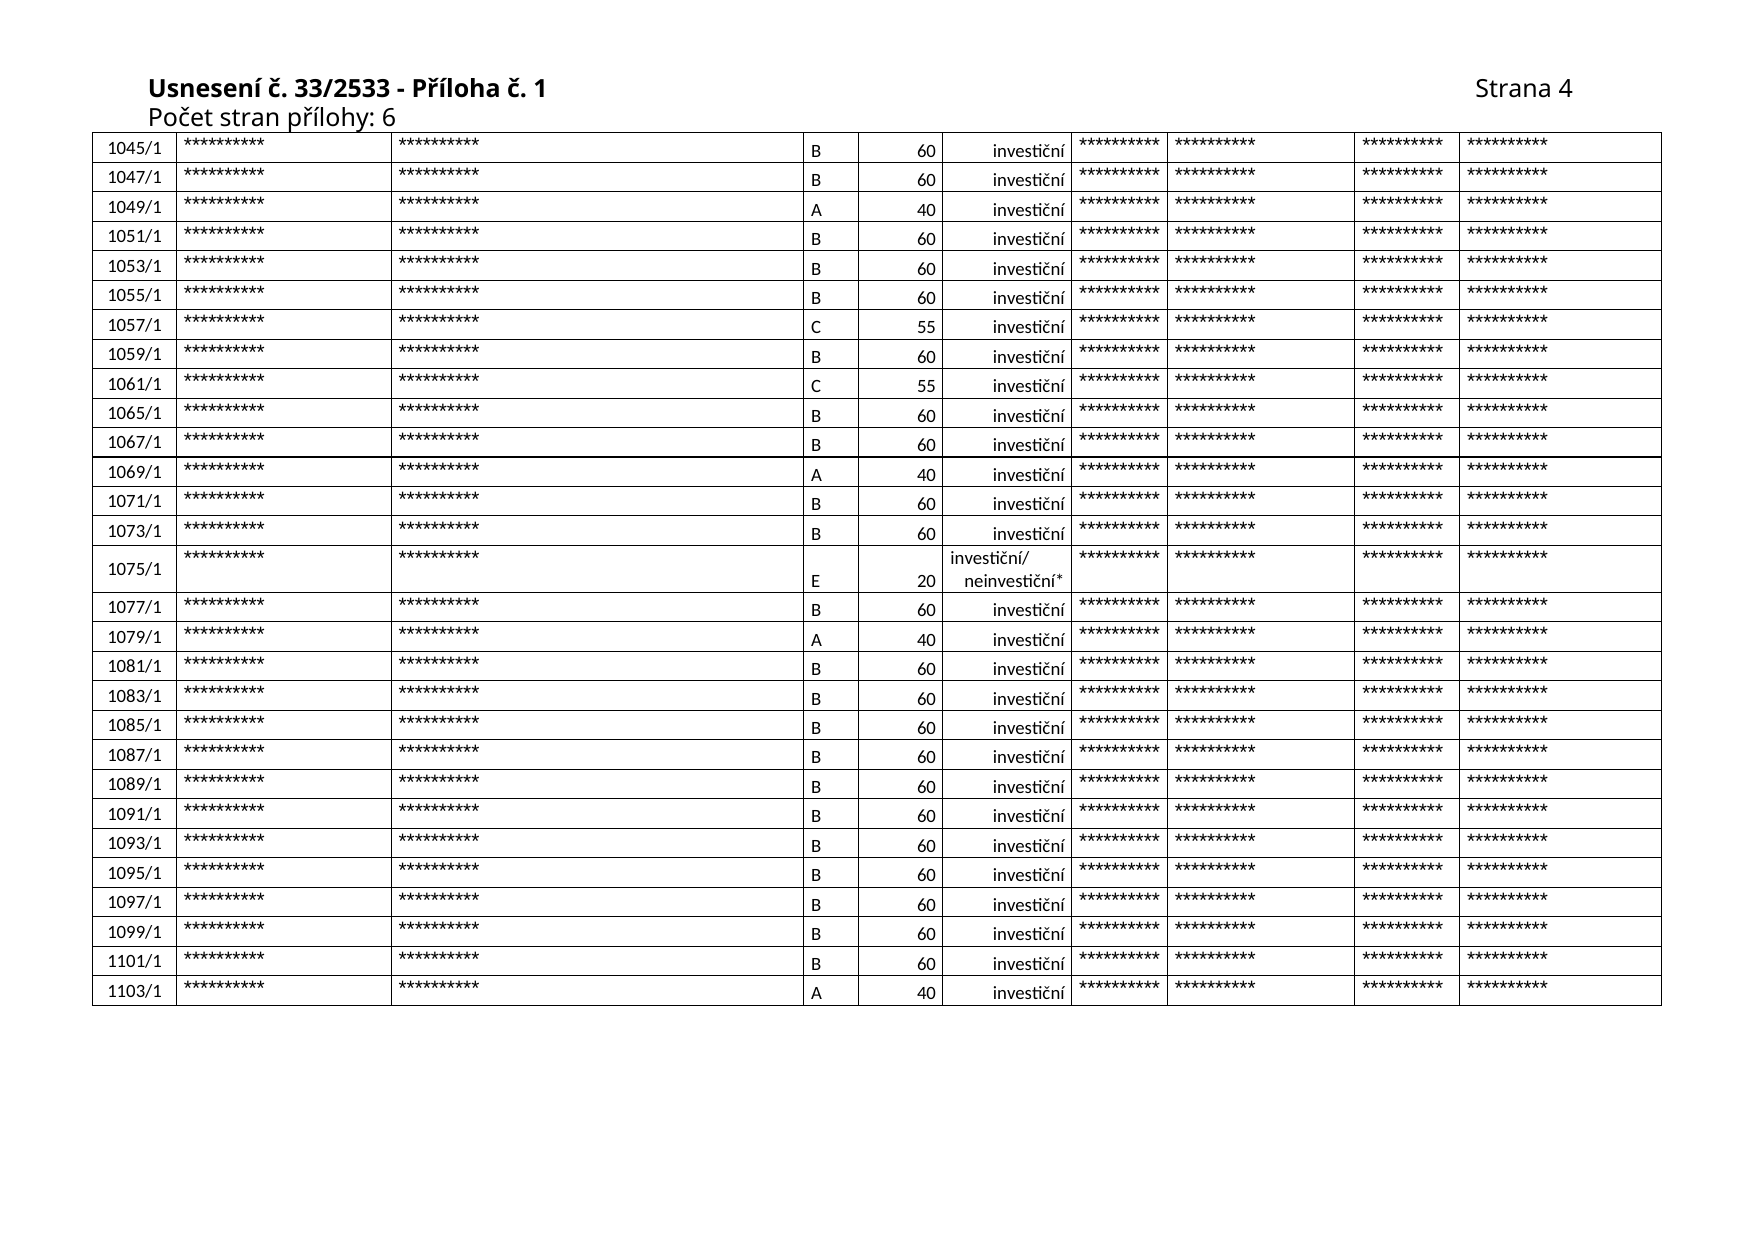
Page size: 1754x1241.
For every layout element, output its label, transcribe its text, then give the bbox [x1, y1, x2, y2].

table_cell 60 [859, 770, 942, 798]
table_cell ********** [1072, 593, 1167, 621]
table_cell 1103/1 [93, 976, 176, 1004]
table_cell investiční [943, 222, 1071, 250]
table_cell ********** [1072, 711, 1167, 739]
table_cell ********** [1072, 829, 1167, 857]
table_cell ********** [1460, 340, 1661, 368]
table_cell 1095/1 [93, 858, 176, 887]
table_cell 1059/1 [93, 340, 176, 368]
table_cell ********** [392, 516, 803, 545]
table_cell ********** [177, 340, 391, 368]
table_cell ********** [177, 652, 391, 680]
table_cell ********** [392, 163, 803, 191]
table_cell ********** [1355, 310, 1459, 338]
table_cell ********** [1460, 516, 1661, 545]
table_cell investiční [943, 740, 1071, 769]
table_cell ********** [1460, 740, 1661, 769]
table_cell investiční [943, 622, 1071, 651]
table_cell ********** [1460, 428, 1661, 456]
table_cell ********** [1168, 740, 1354, 769]
table_cell ********** [1072, 770, 1167, 798]
table_cell C [804, 369, 858, 397]
table_cell 1089/1 [93, 770, 176, 798]
table_cell B [804, 593, 858, 621]
table_header investiční [943, 133, 1071, 162]
table_cell 1053/1 [93, 251, 176, 279]
table_cell 60 [859, 163, 942, 191]
table_cell 60 [859, 593, 942, 621]
table_cell ********** [392, 222, 803, 250]
table_cell ********** [1460, 369, 1661, 397]
table_cell ********** [177, 222, 391, 250]
table_cell ********** [177, 369, 391, 397]
table_cell ********** [1460, 281, 1661, 309]
table_cell investiční [943, 399, 1071, 427]
table_cell investiční [943, 976, 1071, 1004]
table_cell A [804, 622, 858, 651]
table_cell ********** [1355, 652, 1459, 680]
table_cell ********** [177, 770, 391, 798]
table_cell ********** [1460, 829, 1661, 857]
table_cell ********** [392, 858, 803, 887]
table_cell ********** [392, 546, 803, 592]
table_cell investiční [943, 711, 1071, 739]
table_cell 1065/1 [93, 399, 176, 427]
table_cell ********** [1072, 369, 1167, 397]
table_cell ********** [177, 428, 391, 456]
table_cell ********** [177, 799, 391, 828]
table_cell investiční [943, 593, 1071, 621]
table_cell ********** [1460, 917, 1661, 946]
table_cell A [804, 192, 858, 221]
table_cell B [804, 711, 858, 739]
table_cell ********** [392, 593, 803, 621]
table_header ********** [1168, 133, 1354, 162]
table_cell 60 [859, 681, 942, 710]
table_cell B [804, 947, 858, 975]
table_cell B [804, 858, 858, 887]
table_cell B [804, 487, 858, 515]
table_cell B [804, 340, 858, 368]
table_cell ********** [392, 888, 803, 916]
table_cell investiční [943, 458, 1071, 486]
table_cell 1047/1 [93, 163, 176, 191]
table_cell ********** [392, 622, 803, 651]
table_cell 1099/1 [93, 917, 176, 946]
table_cell ********** [1460, 192, 1661, 221]
table_cell B [804, 399, 858, 427]
table_cell 60 [859, 487, 942, 515]
table_cell 60 [859, 428, 942, 456]
table_cell 60 [859, 251, 942, 279]
table_cell ********** [392, 340, 803, 368]
table_cell ********** [1355, 340, 1459, 368]
table_cell 60 [859, 340, 942, 368]
table_cell ********** [1168, 222, 1354, 250]
table_cell ********** [1460, 976, 1661, 1004]
table_cell ********** [177, 310, 391, 338]
table_cell 20 [859, 546, 942, 592]
table_cell ********** [1072, 652, 1167, 680]
table_cell ********** [1072, 740, 1167, 769]
table_cell ********** [177, 593, 391, 621]
table_cell ********** [1072, 976, 1167, 1004]
table_cell ********** [392, 458, 803, 486]
table_cell ********** [392, 681, 803, 710]
table_cell investiční [943, 770, 1071, 798]
table_cell ********** [1168, 458, 1354, 486]
table_cell ********** [1072, 340, 1167, 368]
table_cell ********** [177, 516, 391, 545]
table_cell ********** [1355, 487, 1459, 515]
table_cell 60 [859, 829, 942, 857]
table_cell investiční [943, 310, 1071, 338]
table_cell investiční/ neinvestiční* [943, 546, 1071, 592]
table_cell ********** [392, 829, 803, 857]
table_cell ********** [1355, 546, 1459, 592]
table_cell 1051/1 [93, 222, 176, 250]
table_cell ********** [1355, 770, 1459, 798]
table_cell ********** [392, 399, 803, 427]
table_cell 1055/1 [93, 281, 176, 309]
table_cell 55 [859, 310, 942, 338]
table_cell 40 [859, 458, 942, 486]
table_cell ********** [177, 546, 391, 592]
table_cell ********** [1460, 799, 1661, 828]
table_cell investiční [943, 799, 1071, 828]
table_cell ********** [1168, 487, 1354, 515]
table_cell C [804, 310, 858, 338]
table_cell B [804, 829, 858, 857]
table_cell ********** [1460, 310, 1661, 338]
table_cell ********** [1460, 622, 1661, 651]
table_cell ********** [1460, 163, 1661, 191]
table_cell investiční [943, 369, 1071, 397]
table_cell ********** [1072, 546, 1167, 592]
table_cell ********** [1168, 516, 1354, 545]
table_cell 1087/1 [93, 740, 176, 769]
table_cell B [804, 163, 858, 191]
table_cell ********** [1072, 458, 1167, 486]
table_cell investiční [943, 681, 1071, 710]
table_cell ********** [1168, 976, 1354, 1004]
table_cell ********** [1072, 681, 1167, 710]
table_cell ********** [1168, 340, 1354, 368]
table_cell ********** [1072, 622, 1167, 651]
table_cell investiční [943, 917, 1071, 946]
table_cell 1077/1 [93, 593, 176, 621]
table_cell ********** [1355, 858, 1459, 887]
table_cell 60 [859, 222, 942, 250]
table_cell 1093/1 [93, 829, 176, 857]
table_cell ********** [1460, 593, 1661, 621]
table_cell ********** [392, 917, 803, 946]
table_cell 60 [859, 888, 942, 916]
table_cell ********** [1355, 917, 1459, 946]
table_cell 1069/1 [93, 458, 176, 486]
table_cell ********** [1168, 947, 1354, 975]
table_cell 1085/1 [93, 711, 176, 739]
table_cell ********** [1168, 369, 1354, 397]
table_cell 60 [859, 740, 942, 769]
table_cell ********** [1072, 428, 1167, 456]
table_cell ********** [392, 947, 803, 975]
table_cell 60 [859, 711, 942, 739]
table_cell 1061/1 [93, 369, 176, 397]
table_cell ********** [177, 399, 391, 427]
table_cell ********** [1072, 310, 1167, 338]
table_cell ********** [1460, 652, 1661, 680]
table_cell ********** [1168, 652, 1354, 680]
table_cell ********** [1072, 799, 1167, 828]
table_cell 60 [859, 399, 942, 427]
table_cell ********** [1168, 888, 1354, 916]
table_header 1045/1 [93, 133, 176, 162]
table_cell ********** [392, 310, 803, 338]
table_cell 40 [859, 622, 942, 651]
table_cell ********** [392, 251, 803, 279]
table_cell 1083/1 [93, 681, 176, 710]
table_cell investiční [943, 858, 1071, 887]
table_cell 60 [859, 281, 942, 309]
table_cell ********** [1355, 622, 1459, 651]
table_cell ********** [1460, 222, 1661, 250]
table_cell 60 [859, 917, 942, 946]
table_cell ********** [392, 281, 803, 309]
table_cell ********** [1168, 281, 1354, 309]
table_cell investiční [943, 281, 1071, 309]
table_cell ********** [1072, 163, 1167, 191]
table_cell investiční [943, 163, 1071, 191]
table_cell 1049/1 [93, 192, 176, 221]
table_cell ********** [1355, 222, 1459, 250]
table_header ********** [177, 133, 391, 162]
table_cell ********** [1355, 516, 1459, 545]
table_cell ********** [1355, 369, 1459, 397]
table_cell ********** [1168, 310, 1354, 338]
table_cell investiční [943, 947, 1071, 975]
table_cell ********** [177, 281, 391, 309]
table_cell 1073/1 [93, 516, 176, 545]
table_cell 1081/1 [93, 652, 176, 680]
table_cell ********** [1355, 947, 1459, 975]
table_cell ********** [1168, 829, 1354, 857]
table_cell investiční [943, 888, 1071, 916]
table_cell ********** [1355, 428, 1459, 456]
table_cell ********** [1460, 251, 1661, 279]
table_cell ********** [177, 487, 391, 515]
table_cell investiční [943, 340, 1071, 368]
table_cell ********** [1168, 799, 1354, 828]
table_header ********** [392, 133, 803, 162]
table_cell investiční [943, 516, 1071, 545]
table_cell 60 [859, 652, 942, 680]
table_cell ********** [1355, 251, 1459, 279]
table_cell 60 [859, 947, 942, 975]
table_cell ********** [1168, 163, 1354, 191]
table_cell ********** [177, 888, 391, 916]
table_cell ********** [1168, 917, 1354, 946]
table_cell ********** [1168, 681, 1354, 710]
table_cell ********** [1168, 546, 1354, 592]
table_cell ********** [177, 711, 391, 739]
table_cell B [804, 681, 858, 710]
table_cell ********** [177, 251, 391, 279]
table_cell ********** [1355, 593, 1459, 621]
table_cell investiční [943, 829, 1071, 857]
table_cell ********** [177, 829, 391, 857]
table_cell ********** [177, 163, 391, 191]
table_cell 1079/1 [93, 622, 176, 651]
table_cell investiční [943, 251, 1071, 279]
table_cell ********** [1072, 399, 1167, 427]
table_cell ********** [1072, 281, 1167, 309]
table_cell ********** [1168, 622, 1354, 651]
table_cell ********** [392, 770, 803, 798]
table_cell ********** [1355, 681, 1459, 710]
table_cell ********** [1168, 770, 1354, 798]
table_cell ********** [1355, 799, 1459, 828]
table_cell investiční [943, 487, 1071, 515]
table_cell 1071/1 [93, 487, 176, 515]
table_cell ********** [177, 976, 391, 1004]
table_cell ********** [1355, 192, 1459, 221]
table_cell ********** [1355, 976, 1459, 1004]
table_cell 1057/1 [93, 310, 176, 338]
table_cell ********** [1168, 593, 1354, 621]
table_cell ********** [1072, 888, 1167, 916]
table_cell ********** [1072, 917, 1167, 946]
table_cell 60 [859, 799, 942, 828]
table_cell A [804, 976, 858, 1004]
table_cell 60 [859, 858, 942, 887]
table_cell 1101/1 [93, 947, 176, 975]
table_cell B [804, 740, 858, 769]
table_header ********** [1072, 133, 1167, 162]
table_cell ********** [1072, 487, 1167, 515]
table_cell ********** [1460, 947, 1661, 975]
table_cell ********** [392, 192, 803, 221]
table_cell ********** [392, 428, 803, 456]
table_cell 1091/1 [93, 799, 176, 828]
table_cell ********** [392, 799, 803, 828]
table_cell ********** [1168, 428, 1354, 456]
table_cell ********** [177, 858, 391, 887]
table_cell B [804, 652, 858, 680]
table_cell ********** [1072, 251, 1167, 279]
table_cell ********** [1168, 711, 1354, 739]
table_cell ********** [1072, 192, 1167, 221]
table_cell ********** [177, 681, 391, 710]
table_cell ********** [177, 740, 391, 769]
table_cell ********** [1460, 399, 1661, 427]
table_cell ********** [1355, 399, 1459, 427]
table_cell B [804, 222, 858, 250]
table_cell ********** [1072, 947, 1167, 975]
table_cell ********** [1168, 858, 1354, 887]
table_cell ********** [1460, 711, 1661, 739]
table_cell A [804, 458, 858, 486]
table_cell ********** [177, 458, 391, 486]
table_cell investiční [943, 192, 1071, 221]
table_cell ********** [1168, 251, 1354, 279]
table_cell ********** [1072, 222, 1167, 250]
table_cell ********** [1460, 770, 1661, 798]
table_cell ********** [392, 740, 803, 769]
table_cell ********** [1355, 281, 1459, 309]
table_cell investiční [943, 652, 1071, 680]
table_cell 1067/1 [93, 428, 176, 456]
table_cell 40 [859, 192, 942, 221]
table_cell ********** [1355, 711, 1459, 739]
table_cell ********** [1460, 458, 1661, 486]
table_cell 40 [859, 976, 942, 1004]
table_cell ********** [392, 976, 803, 1004]
table_cell B [804, 770, 858, 798]
table_cell ********** [1355, 740, 1459, 769]
table_cell ********** [1460, 546, 1661, 592]
table_cell ********** [1168, 192, 1354, 221]
table_cell B [804, 251, 858, 279]
table_cell investiční [943, 428, 1071, 456]
table_cell ********** [1168, 399, 1354, 427]
table_cell ********** [1072, 516, 1167, 545]
table_cell B [804, 516, 858, 545]
table_cell ********** [1460, 888, 1661, 916]
table_cell ********** [392, 369, 803, 397]
table_cell B [804, 281, 858, 309]
table_cell ********** [392, 652, 803, 680]
table_cell ********** [177, 917, 391, 946]
table_cell ********** [392, 711, 803, 739]
table_cell B [804, 888, 858, 916]
table_cell ********** [1355, 888, 1459, 916]
table_header B [804, 133, 858, 162]
table_header 60 [859, 133, 942, 162]
table_cell B [804, 428, 858, 456]
table_cell ********** [177, 622, 391, 651]
table_cell 55 [859, 369, 942, 397]
table_cell ********** [1355, 163, 1459, 191]
table_cell ********** [177, 947, 391, 975]
table_cell ********** [392, 487, 803, 515]
table_cell ********** [1355, 829, 1459, 857]
table_cell ********** [1460, 487, 1661, 515]
table_cell ********** [1460, 858, 1661, 887]
table_header ********** [1460, 133, 1661, 162]
table_cell 60 [859, 516, 942, 545]
table_cell E [804, 546, 858, 592]
table_cell 1097/1 [93, 888, 176, 916]
table_cell 1075/1 [93, 546, 176, 592]
table_cell ********** [1460, 681, 1661, 710]
table_header ********** [1355, 133, 1459, 162]
table_cell ********** [177, 192, 391, 221]
table_cell B [804, 799, 858, 828]
table_cell ********** [1072, 858, 1167, 887]
table_cell B [804, 917, 858, 946]
table_cell ********** [1355, 458, 1459, 486]
